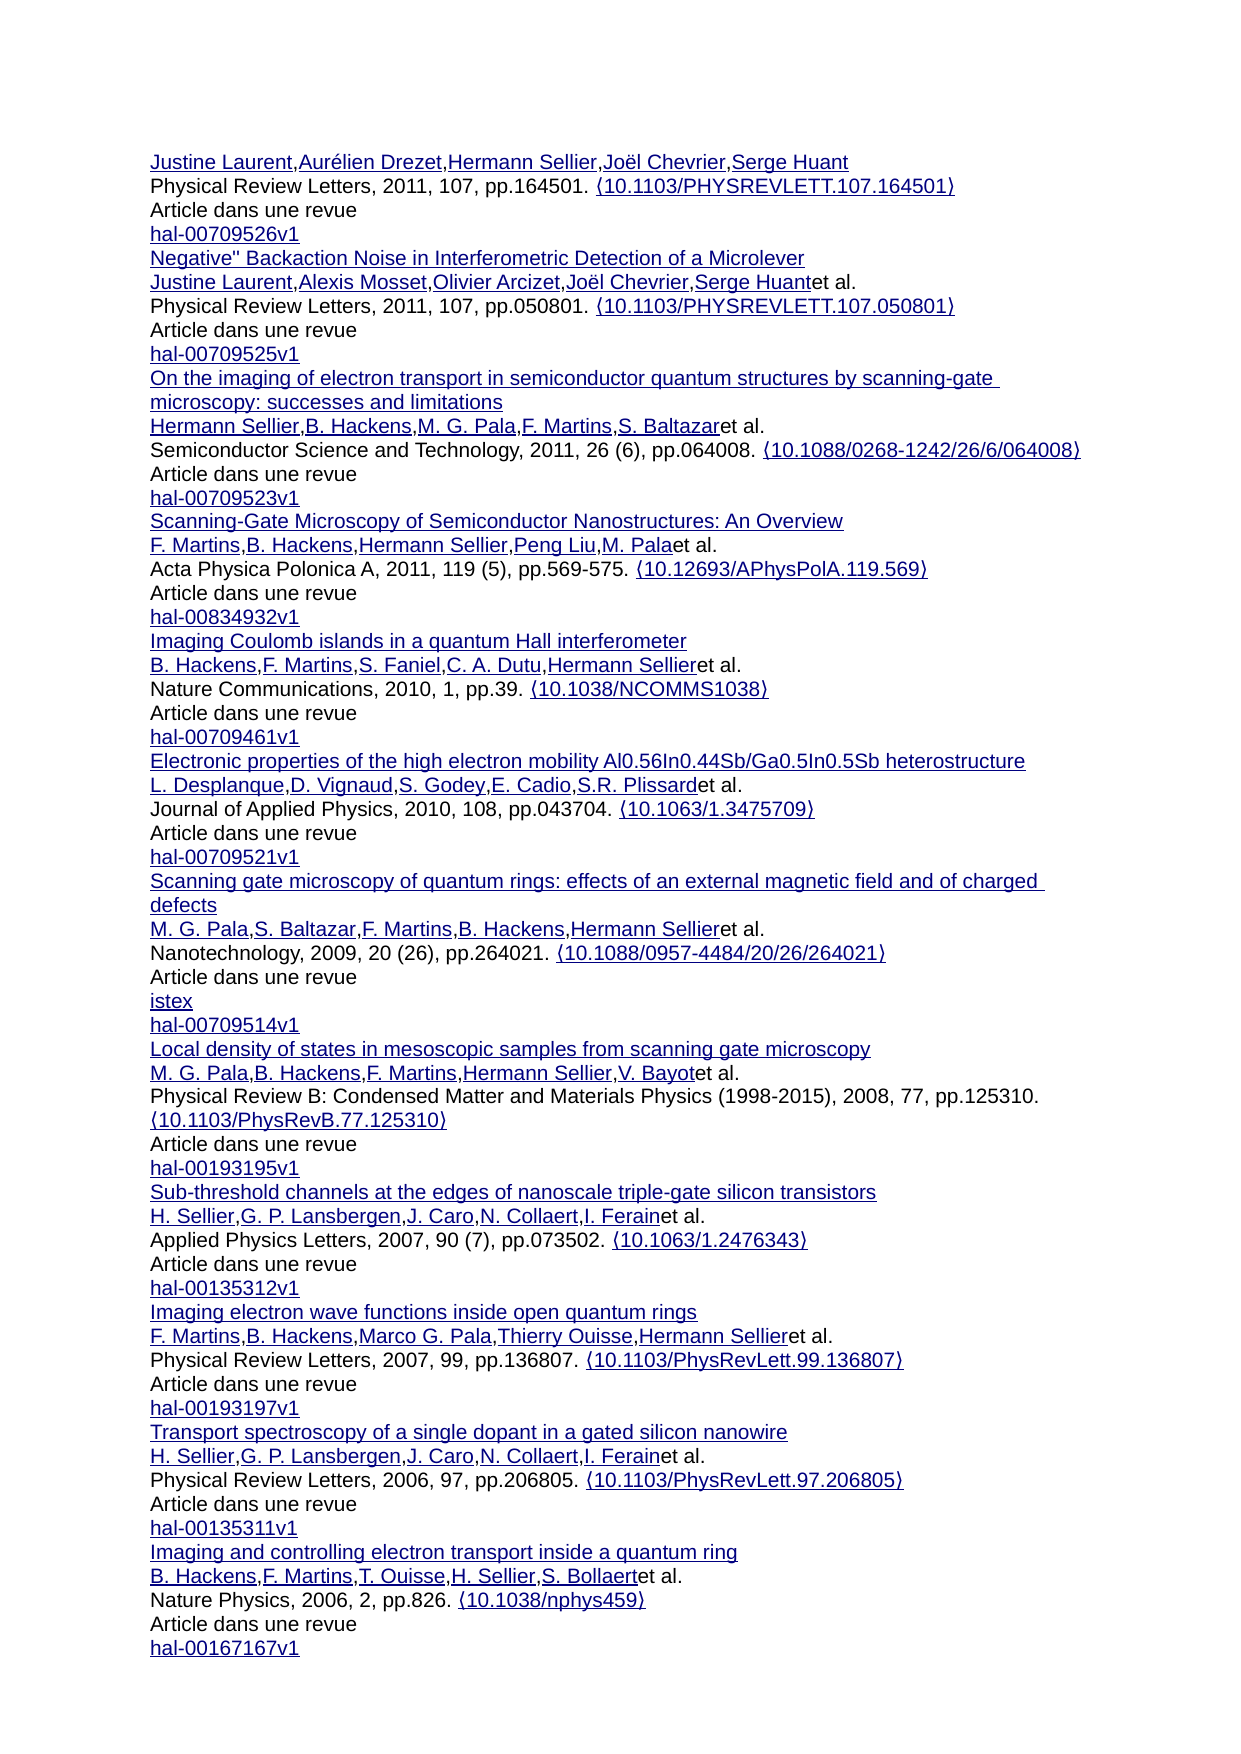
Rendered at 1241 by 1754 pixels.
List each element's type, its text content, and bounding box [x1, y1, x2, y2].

table_cell Negative'' Backaction Noise in Interferometric Detection of a Microlever Justine Laurent,Alexis Mosset,Olivier Arcizet,Joël Chevrier,Serge Huantet al. Physical Review Letters, 2011, 107, pp.050801. ⟨10.1103/PHYSREVLETT.107.050801⟩ Article dans une revue hal-00709525v1 [150, 246, 1090, 366]
table_cell Local density of states in mesoscopic samples from scanning gate microscopy M. G. Pala,B. Hackens,F. Martins,Hermann Sellier,V. Bayotet al. Physical Review B: Condensed Matter and Materials Physics (1998-2015), 2008, 77, pp.125310. ⟨10.1103/PhysRevB.77.125310⟩ Article dans une revue hal-00193195v1 [150, 1036, 1090, 1180]
table_cell On the imaging of electron transport in semiconductor quantum structures by scanning-gate microscopy: successes and limitations Hermann Sellier,B. Hackens,M. G. Pala,F. Martins,S. Baltazaret al. Semiconductor Science and Technology, 2011, 26 (6), pp.064008. ⟨10.1088/0268-1242/26/6/064008⟩ Article dans une revue hal-00709523v1 [150, 366, 1090, 509]
table_cell Transport spectroscopy of a single dopant in a gated silicon nanowire H. Sellier,G. P. Lansbergen,J. Caro,N. Collaert,I. Ferainet al. Physical Review Letters, 2006, 97, pp.206805. ⟨10.1103/PhysRevLett.97.206805⟩ Article dans une revue hal-00135311v1 [150, 1420, 1090, 1539]
table_cell Imaging Coulomb islands in a quantum Hall interferometer B. Hackens,F. Martins,S. Faniel,C. A. Dutu,Hermann Sellieret al. Nature Communications, 2010, 1, pp.39. ⟨10.1038/NCOMMS1038⟩ Article dans une revue hal-00709461v1 [150, 629, 1090, 749]
table_cell Scanning gate microscopy of quantum rings: effects of an external magnetic field and of charged defects M. G. Pala,S. Baltazar,F. Martins,B. Hackens,Hermann Sellieret al. Nanotechnology, 2009, 20 (26), pp.264021. ⟨10.1088/0957-4484/20/26/264021⟩ Article dans une revue istex hal-00709514v1 [150, 869, 1090, 1036]
table_cell Scanning-Gate Microscopy of Semiconductor Nanostructures: An Overview F. Martins,B. Hackens,Hermann Sellier,Peng Liu,M. Palaet al. Acta Physica Polonica A, 2011, 119 (5), pp.569-575. ⟨10.12693/APhysPolA.119.569⟩ Article dans une revue hal-00834932v1 [150, 509, 1090, 629]
table_cell Imaging electron wave functions inside open quantum rings F. Martins,B. Hackens,Marco G. Pala,Thierry Ouisse,Hermann Sellieret al. Physical Review Letters, 2007, 99, pp.136807. ⟨10.1103/PhysRevLett.99.136807⟩ Article dans une revue hal-00193197v1 [150, 1300, 1090, 1420]
table_cell Imaging and controlling electron transport inside a quantum ring B. Hackens,F. Martins,T. Ouisse,H. Sellier,S. Bollaertet al. Nature Physics, 2006, 2, pp.826. ⟨10.1038/nphys459⟩ Article dans une revue hal-00167167v1 [150, 1540, 1090, 1659]
table_cell Electronic properties of the high electron mobility Al0.56In0.44Sb/Ga0.5In0.5Sb heterostructure L. Desplanque,D. Vignaud,S. Godey,E. Cadio,S.R. Plissardet al. Journal of Applied Physics, 2010, 108, pp.043704. ⟨10.1063/1.3475709⟩ Article dans une revue hal-00709521v1 [150, 749, 1090, 869]
table_cell Justine Laurent,Aurélien Drezet,Hermann Sellier,Joël Chevrier,Serge Huant Physical Review Letters, 2011, 107, pp.164501. ⟨10.1103/PHYSREVLETT.107.164501⟩ Article dans une revue hal-00709526v1 [150, 150, 1090, 246]
table_cell Sub-threshold channels at the edges of nanoscale triple-gate silicon transistors H. Sellier,G. P. Lansbergen,J. Caro,N. Collaert,I. Ferainet al. Applied Physics Letters, 2007, 90 (7), pp.073502. ⟨10.1063/1.2476343⟩ Article dans une revue hal-00135312v1 [150, 1180, 1090, 1300]
